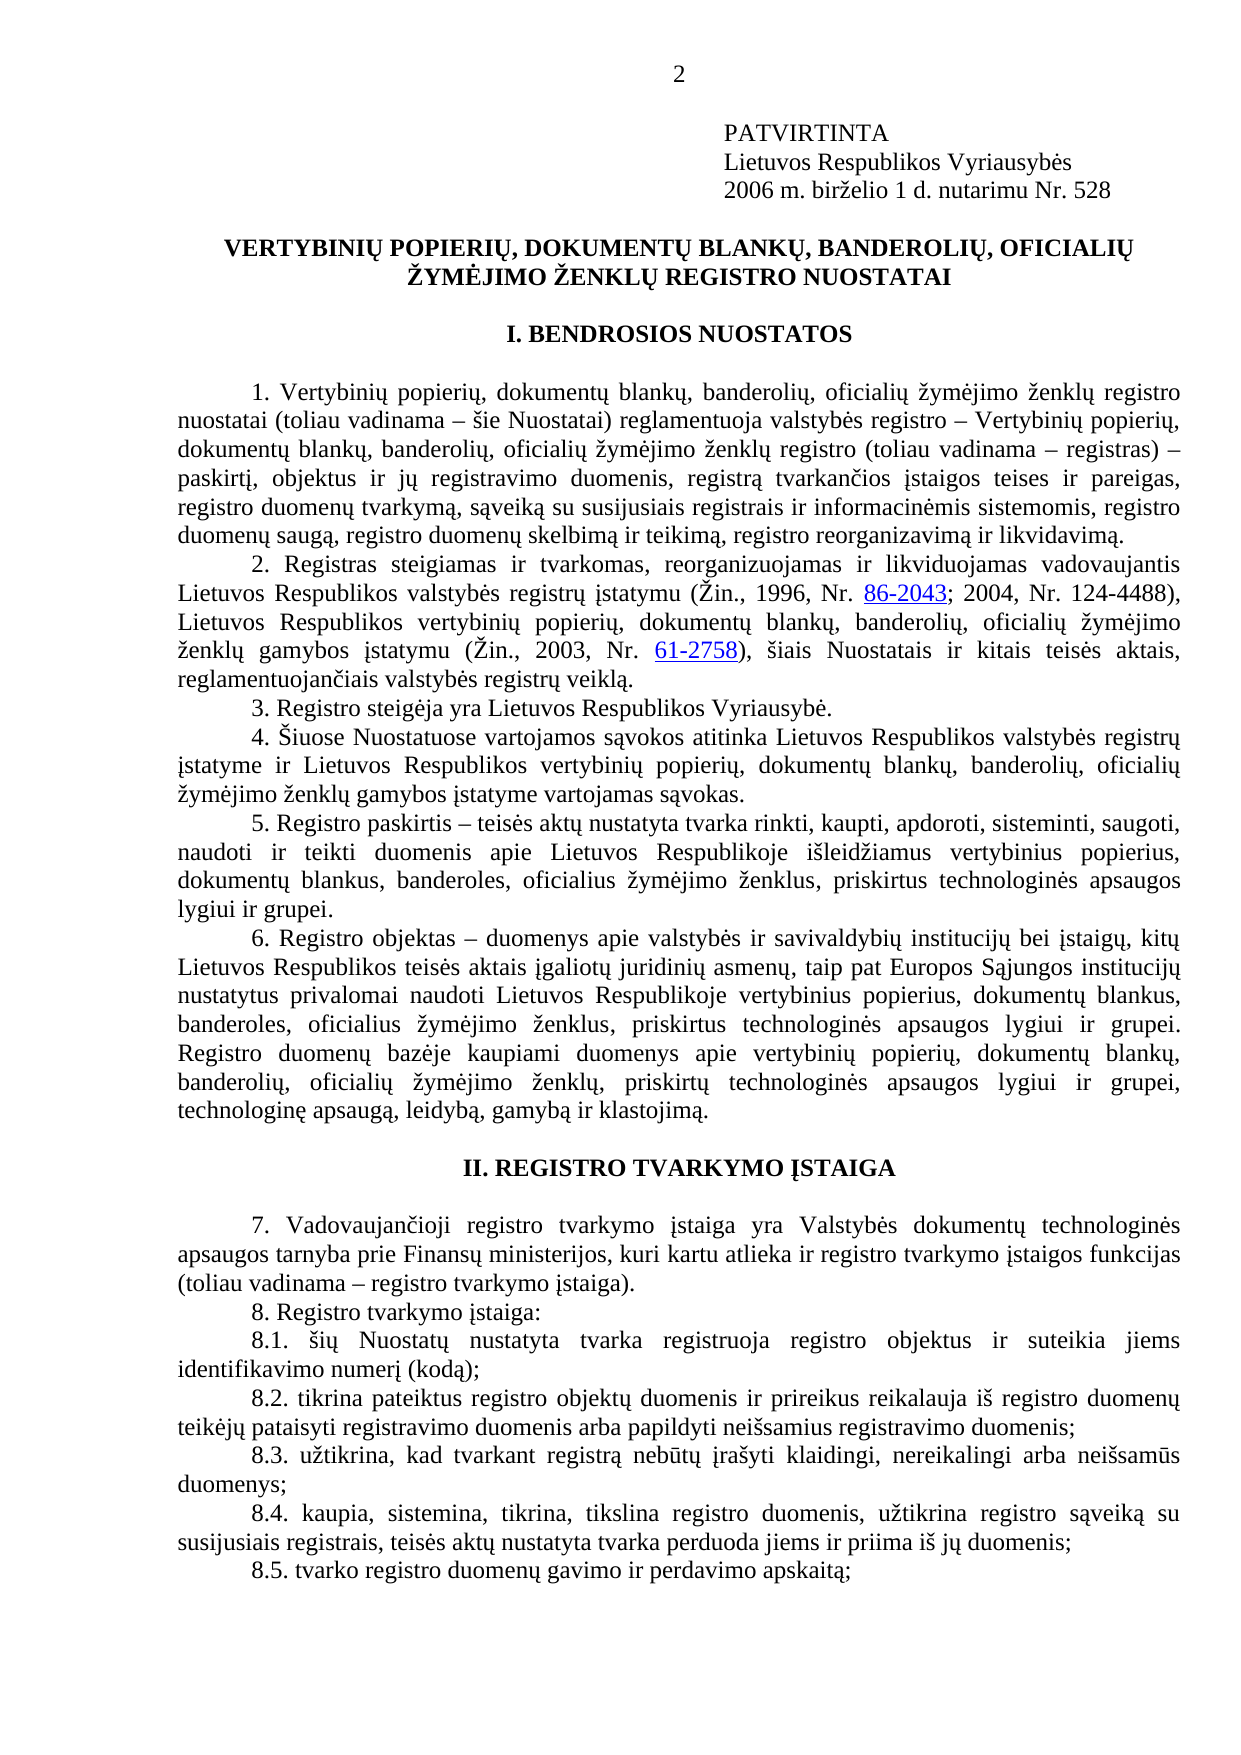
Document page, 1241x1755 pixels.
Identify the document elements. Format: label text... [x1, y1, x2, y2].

text 6. Registro objektas – duomenys apie valstybės ir savivaldybių institucijų bei įstaigų, kitų Lietuvos Respublikos teisės aktais įgaliotų juridinių asmenų, taip pat Europos Sąjungos institucijų nustatytus privalomai naudoti Lietuvos Respublikoje vertybinius popierius, dokumentų blankus, banderoles, oficialius žymėjimo ženklus, priskirtus technologinės apsaugos lygiui ir grupei. Registro duomenų bazėje kaupiami duomenys apie vertybinių popierių, dokumentų blankų, banderolių, oficialių žymėjimo ženklų, priskirtų technologinės apsaugos lygiui ir grupei, technologinę apsaugą, leidybą, gamybą ir klastojimą. [177, 923, 1181, 1124]
text II. REGISTRO TVARKYMO ĮSTAIGA [177, 1153, 1181, 1182]
text 8.1. šių Nuostatų nustatyta tvarka registruoja registro objektus ir suteikia jiems identifikavimo numerį (kodą); [177, 1326, 1181, 1383]
text 7. Vadovaujančioji registro tvarkymo įstaiga yra Valstybės dokumentų technologinės apsaugos tarnyba prie Finansų ministerijos, kuri kartu atlieka ir registro tvarkymo įstaigos funkcijas (toliau vadinama – registro tvarkymo įstaiga). [177, 1211, 1181, 1297]
text 5. Registro paskirtis – teisės aktų nustatyta tvarka rinkti, kaupti, apdoroti, sisteminti, saugoti, naudoti ir teikti duomenis apie Lietuvos Respublikoje išleidžiamus vertybinius popierius, dokumentų blankus, banderoles, oficialius žymėjimo ženklus, priskirtus technologinės apsaugos lygiui ir grupei. [177, 808, 1181, 923]
text 2006 m. birželio 1 d. nutarimu Nr. 528 [649, 176, 1181, 204]
text 8.3. užtikrina, kad tvarkant registrą nebūtų įrašyti klaidingi, nereikalingi arba neišsamūs duomenys; [177, 1441, 1181, 1498]
text 8. Registro tvarkymo įstaiga: [177, 1297, 1181, 1326]
text Patvirtinta [723, 118, 1181, 147]
text 2. Registras steigiamas ir tvarkomas, reorganizuojamas ir likviduojamas vadovaujantis Lietuvos Respublikos valstybės registrų įstatymu (Žin., 1996, Nr. 86-2043; 2004, Nr. 124-4488), Lietuvos Respublikos vertybinių popierių, dokumentų blankų, banderolių, oficialių žymėjimo ženklų gamybos įstatymu (Žin., 2003, Nr. 61-2758), šiais Nuostatais ir kitais teisės aktais, reglamentuojančiais valstybės registrų veiklą. [177, 549, 1181, 693]
text 1. Vertybinių popierių, dokumentų blankų, banderolių, oficialių žymėjimo ženklų registro nuostatai (toliau vadinama – šie Nuostatai) reglamentuoja valstybės registro – Vertybinių popierių, dokumentų blankų, banderolių, oficialių žymėjimo ženklų registro (toliau vadinama – registras) – paskirtį, objektus ir jų registravimo duomenis, registrą tvarkančios įstaigos teises ir pareigas, registro duomenų tvarkymą, sąveiką su susijusiais registrais ir informacinėmis sistemomis, registro duomenų saugą, registro duomenų skelbimą ir teikimą, registro reorganizavimą ir likvidavimą. [177, 377, 1181, 549]
text Lietuvos Respublikos Vyriausybės [649, 147, 1181, 176]
text 8.2. tikrina pateiktus registro objektų duomenis ir prireikus reikalauja iš registro duomenų teikėjų pataisyti registravimo duomenis arba papildyti neišsamius registravimo duomenis; [177, 1383, 1181, 1441]
text 8.4. kaupia, sistemina, tikrina, tikslina registro duomenis, užtikrina registro sąveiką su susijusiais registrais, teisės aktų nustatyta tvarka perduoda jiems ir priima iš jų duomenis; [177, 1498, 1181, 1556]
text I. BENDROSIOS NUOSTATOS [177, 319, 1181, 348]
text 4. Šiuose Nuostatuose vartojamos sąvokos atitinka Lietuvos Respublikos valstybės registrų įstatyme ir Lietuvos Respublikos vertybinių popierių, dokumentų blankų, banderolių, oficialių žymėjimo ženklų gamybos įstatyme vartojamas sąvokas. [177, 722, 1181, 808]
text 8.5. tvarko registro duomenų gavimo ir perdavimo apskaitą; [177, 1556, 1181, 1584]
text vertybinių popierių, dokumentų blankų, banderolių, oficialių žymėjimo ženklų registro nuostatai [177, 233, 1181, 291]
text 3. Registro steigėja yra Lietuvos Respublikos Vyriausybė. [177, 693, 1181, 722]
